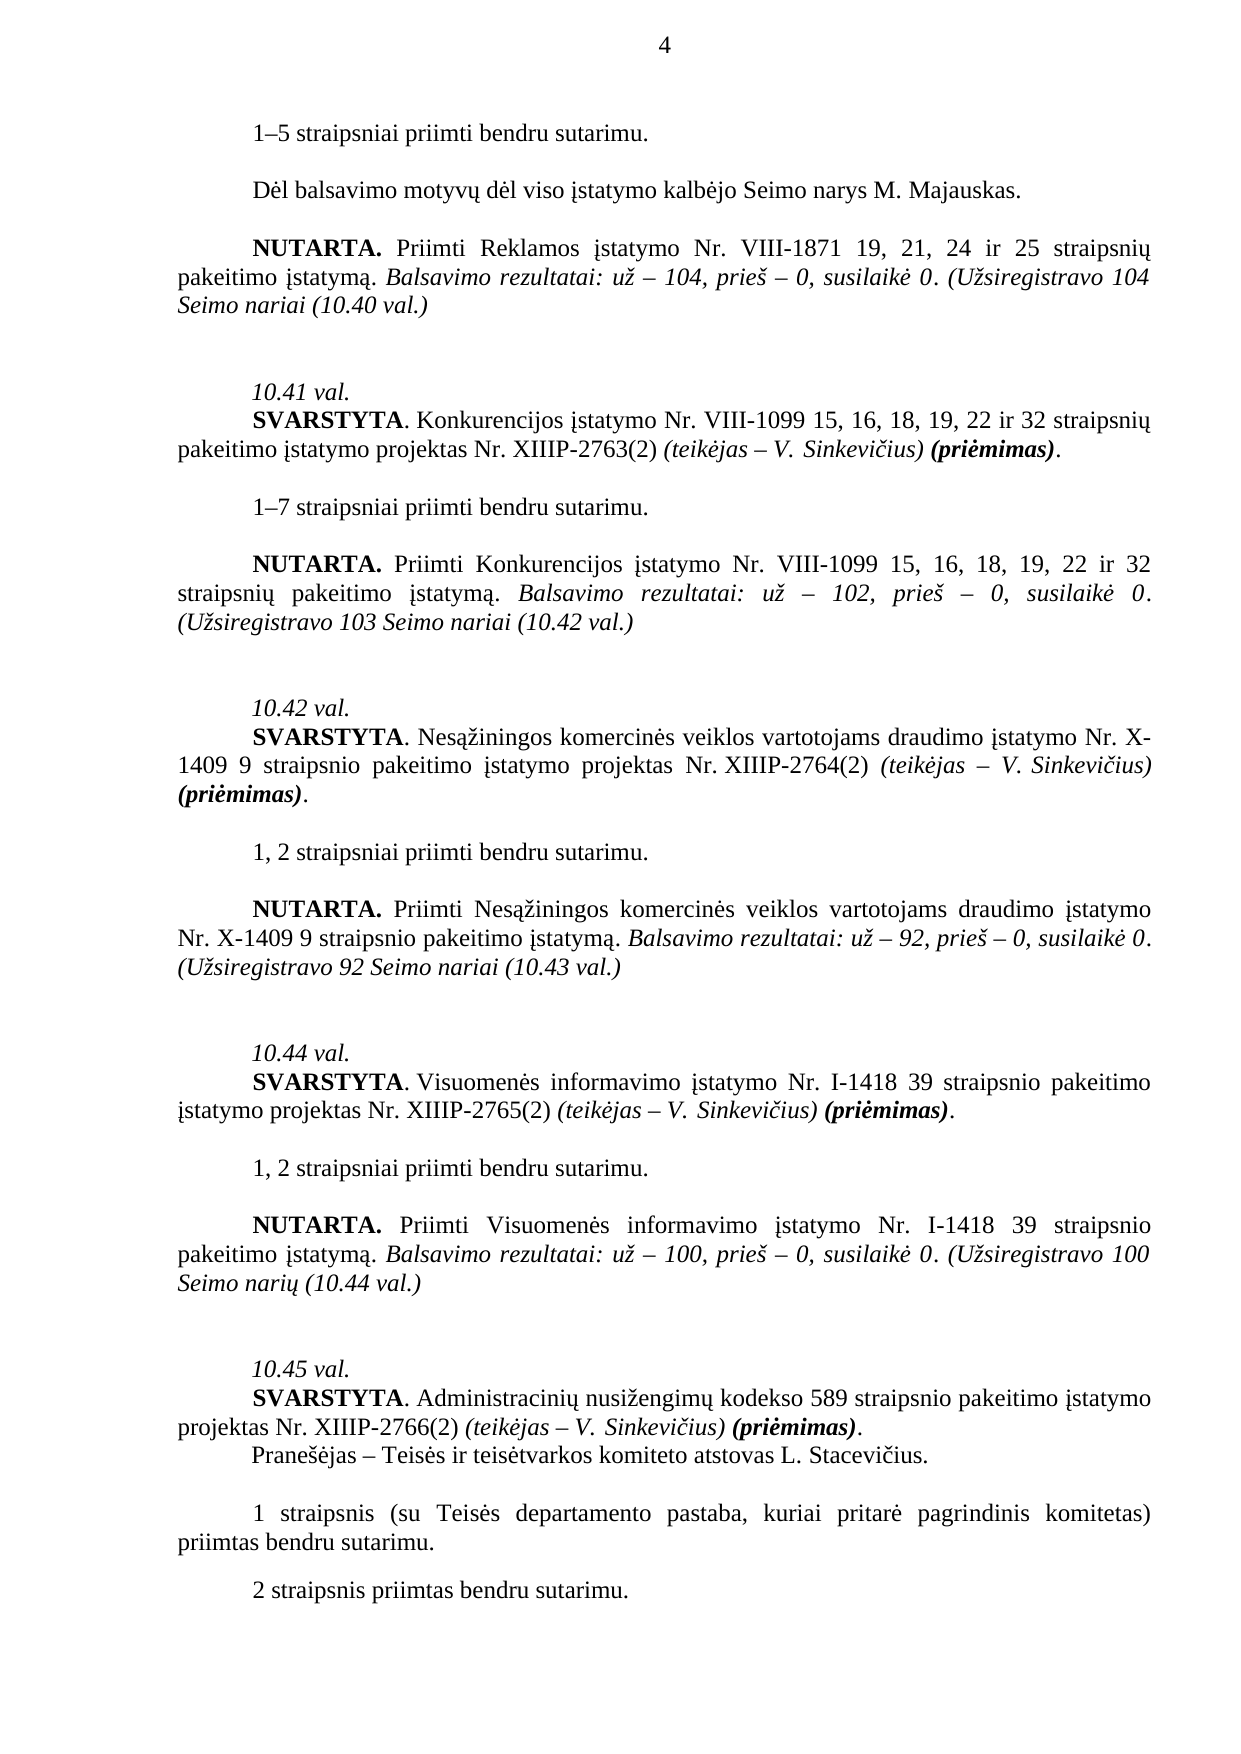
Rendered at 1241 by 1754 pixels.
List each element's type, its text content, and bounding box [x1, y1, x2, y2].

text SVARSTYTA. Konkurencijos įstatymo Nr. VIII-1099 15, 16, 18, 19, 22 ir 32 straipsnių pakeitimo įstatymo projektas Nr. XIIIP-2763(2) (teikėjas – V. Sinkevičius) (priėmimas). [177, 406, 1152, 463]
text 1, 2 straipsniai priimti bendru sutarimu. [177, 1153, 1152, 1182]
text Dėl balsavimo motyvų dėl viso įstatymo kalbėjo Seimo narys M. Majauskas. [177, 176, 1152, 204]
text NUTARTA. Priimti Konkurencijos įstatymo Nr. VIII-1099 15, 16, 18, 19, 22 ir 32 straipsnių pakeitimo įstatymą. Balsavimo rezultatai: už – 102, prieš – 0, susilaikė 0. (Užsiregistravo 103 Seimo nariai (10.42 val.) [177, 549, 1152, 636]
text 10.45 val. [177, 1354, 1152, 1383]
text 1 straipsnis (su Teisės departamento pastaba, kuriai pritarė pagrindinis komitetas) priimtas bendru sutarimu. [177, 1498, 1152, 1556]
text SVARSTYTA. Visuomenės informavimo įstatymo Nr. I-1418 39 straipsnio pakeitimo įstatymo projektas Nr. XIIIP-2765(2) (teikėjas – V. Sinkevičius) (priėmimas). [177, 1067, 1152, 1124]
text 1–5 straipsniai priimti bendru sutarimu. [177, 118, 1152, 147]
text SVARSTYTA. Administracinių nusižengimų kodekso 589 straipsnio pakeitimo įstatymo projektas Nr. XIIIP-2766(2) (teikėjas – V. Sinkevičius) (priėmimas). [177, 1383, 1152, 1441]
text 1–7 straipsniai priimti bendru sutarimu. [177, 492, 1152, 521]
text NUTARTA. Priimti Visuomenės informavimo įstatymo Nr. I-1418 39 straipsnio pakeitimo įstatymą. Balsavimo rezultatai: už – 100, prieš – 0, susilaikė 0. (Užsiregistravo 100 Seimo narių (10.44 val.) [177, 1211, 1152, 1297]
text SVARSTYTA. Nesąžiningos komercinės veiklos vartotojams draudimo įstatymo Nr. X-1409 9 straipsnio pakeitimo įstatymo projektas Nr. XIIIP-2764(2) (teikėjas – V. Sinkevičius) (priėmimas). [177, 722, 1152, 808]
text Pranešėjas – Teisės ir teisėtvarkos komiteto atstovas L. Stacevičius. [177, 1441, 1152, 1469]
text 2 straipsnis priimtas bendru sutarimu. [177, 1575, 1152, 1603]
text 1, 2 straipsniai priimti bendru sutarimu. [177, 837, 1152, 866]
text 10.42 val. [177, 693, 1152, 722]
text NUTARTA. Priimti Nesąžiningos komercinės veiklos vartotojams draudimo įstatymo Nr. X-1409 9 straipsnio pakeitimo įstatymą. Balsavimo rezultatai: už – 92, prieš – 0, susilaikė 0. (Užsiregistravo 92 Seimo nariai (10.43 val.) [177, 894, 1152, 981]
text 10.41 val. [177, 377, 1152, 406]
text 10.44 val. [177, 1038, 1152, 1067]
text NUTARTA. Priimti Reklamos įstatymo Nr. VIII-1871 19, 21, 24 ir 25 straipsnių pakeitimo įstatymą. Balsavimo rezultatai: už – 104, prieš – 0, susilaikė 0. (Užsiregistravo 104 Seimo nariai (10.40 val.) [177, 233, 1152, 319]
